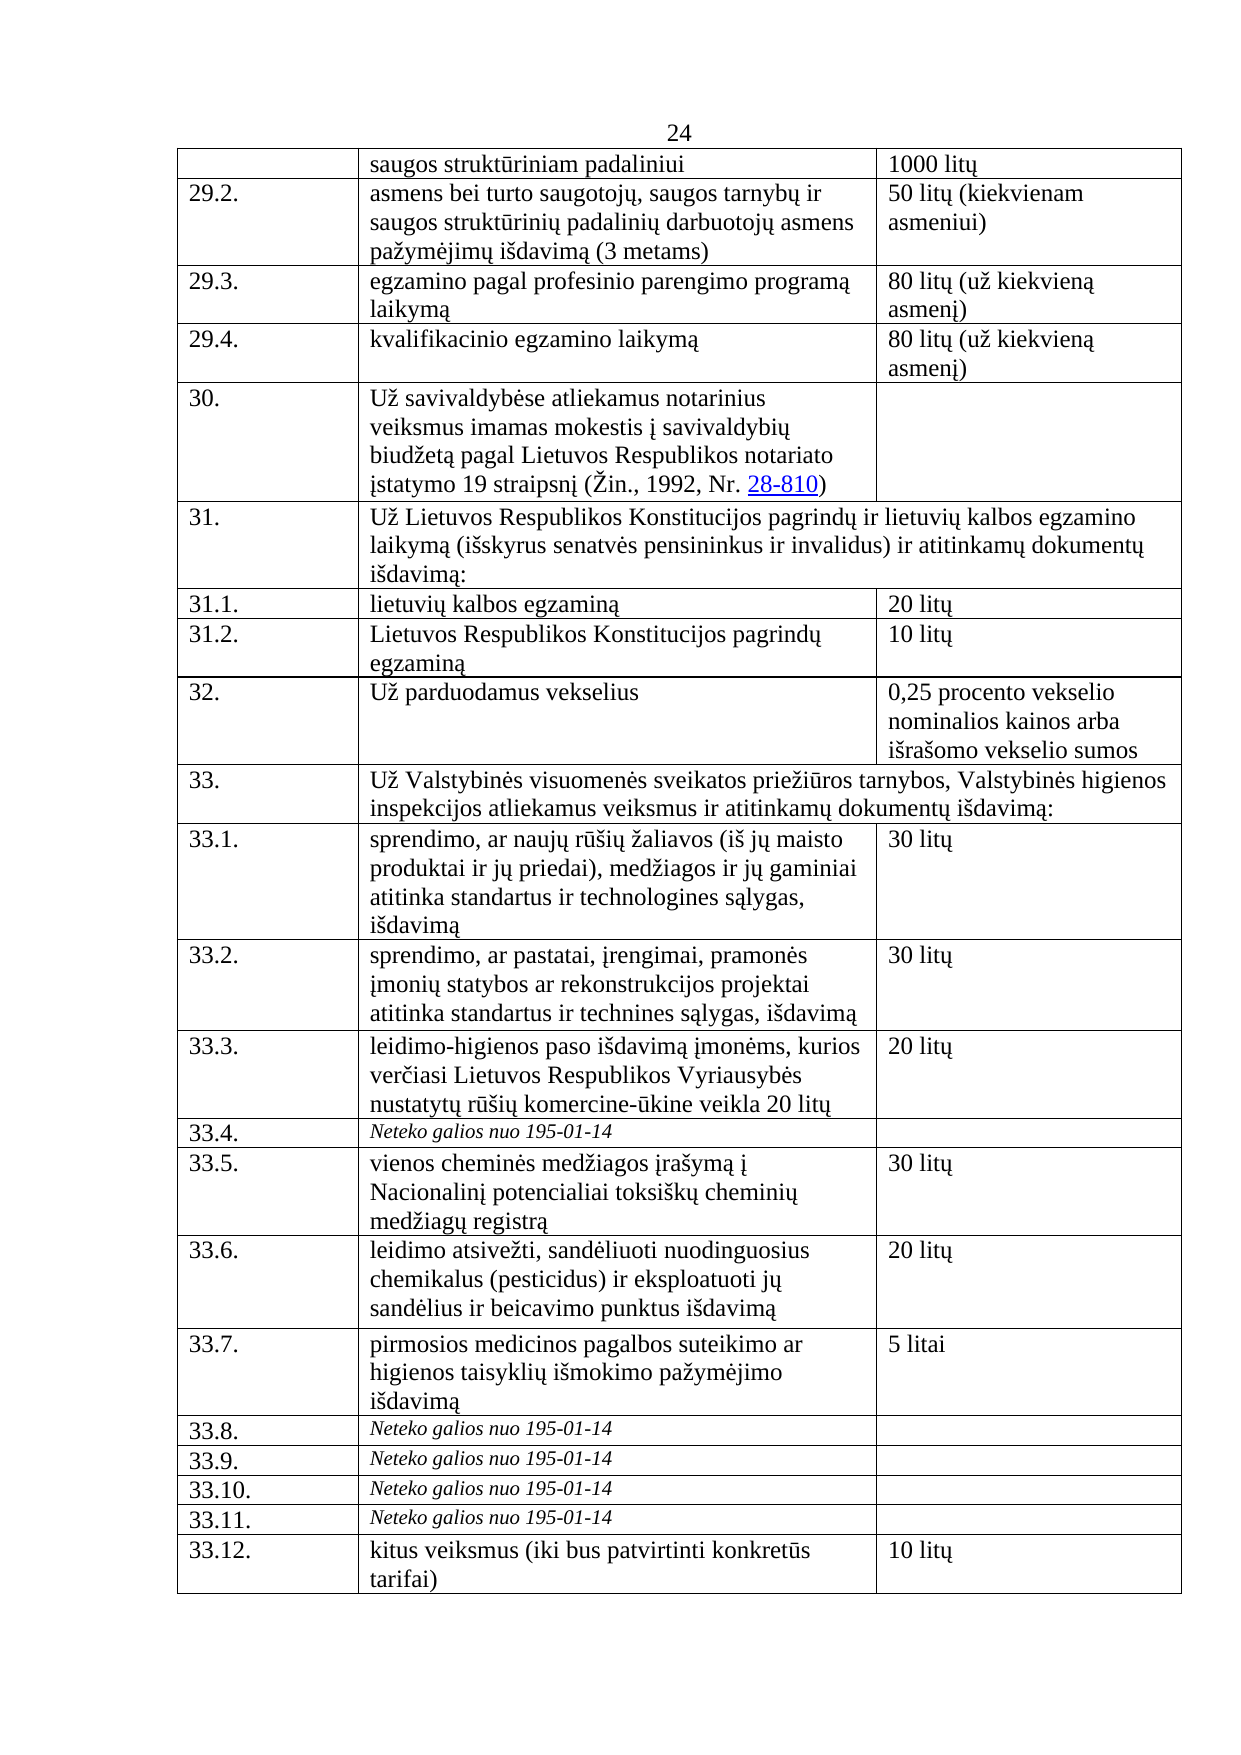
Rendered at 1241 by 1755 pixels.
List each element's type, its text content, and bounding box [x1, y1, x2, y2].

table_cell sprendimo, ar naujų rūšių žaliavos (iš jų maisto produktai ir jų priedai), medžiagos ir jų gaminiai atitinka standartus ir technologines sąlygas, išdavimą [359, 824, 876, 939]
table_cell 30. [178, 383, 358, 501]
table_cell 33.12. [178, 1535, 358, 1593]
table_cell [877, 1446, 1181, 1474]
table_cell 33. [178, 765, 358, 823]
table_cell pirmosios medicinos pagalbos suteikimo ar higienos taisyklių išmokimo pažymėjimo išdavimą [359, 1329, 876, 1415]
table_cell sprendimo, ar pastatai, įrengimai, pramonės įmonių statybos ar rekonstrukcijos projektai atitinka standartus ir technines sąlygas, išdavimą [359, 940, 876, 1030]
table_cell 33.1. [178, 824, 358, 939]
table_cell kvalifikacinio egzamino laikymą [359, 324, 876, 382]
table_cell Už parduodamus vekselius [359, 678, 876, 764]
table_cell [877, 1416, 1181, 1445]
table_cell 10 litų [877, 619, 1181, 676]
table_cell [877, 383, 1181, 501]
table_cell 33.8. [178, 1416, 358, 1445]
table_cell vienos cheminės medžiagos įrašymą į Nacionalinį potencialiai toksiškų cheminių medžiagų registrą [359, 1148, 876, 1234]
table_cell 0,25 procento vekselio nominalios kainos arba išrašomo vekselio sumos [877, 678, 1181, 764]
table_cell 31. [178, 502, 358, 588]
table_cell 32. [178, 678, 358, 764]
table_cell 10 litų [877, 1535, 1181, 1593]
table_cell 33.2. [178, 940, 358, 1030]
table_cell 29.3. [178, 266, 358, 323]
table_cell 20 litų [877, 589, 1181, 618]
table_cell 29.4. [178, 324, 358, 382]
table_cell Neteko galios nuo 195-01-14 [359, 1476, 876, 1504]
table_cell [877, 1119, 1181, 1147]
table_cell 31.1. [178, 589, 358, 618]
table_cell leidimo-higienos paso išdavimą įmonėms, kurios verčiasi Lietuvos Respublikos Vyriausybės nustatytų rūšių komercine-ūkine veikla 20 litų [359, 1031, 876, 1117]
table_cell 80 litų (už kiekvieną asmenį) [877, 266, 1181, 323]
table_cell Neteko galios nuo 195-01-14 [359, 1119, 876, 1147]
table_cell 29.2. [178, 179, 358, 265]
table_cell 80 litų (už kiekvieną asmenį) [877, 324, 1181, 382]
table_cell 33.4. [178, 1119, 358, 1147]
table_cell 30 litų [877, 1148, 1181, 1234]
table_cell 20 litų [877, 1236, 1181, 1328]
table_cell Už Lietuvos Respublikos Konstitucijos pagrindų ir lietuvių kalbos egzamino laikymą (išskyrus senatvės pensininkus ir invalidus) ir atitinkamų dokumentų išdavimą: [359, 502, 1181, 588]
table_cell 20 litų [877, 1031, 1181, 1117]
table_cell Neteko galios nuo 195-01-14 [359, 1416, 876, 1445]
table_cell [178, 149, 358, 177]
table_cell saugos struktūriniam padaliniui [359, 149, 876, 177]
table_cell Neteko galios nuo 195-01-14 [359, 1505, 876, 1534]
table_cell 33.10. [178, 1476, 358, 1504]
table_cell lietuvių kalbos egzaminą [359, 589, 876, 618]
table_cell 33.7. [178, 1329, 358, 1415]
table_cell [877, 1476, 1181, 1504]
table_cell 5 litai [877, 1329, 1181, 1415]
table_cell [877, 1505, 1181, 1534]
table_cell Už Valstybinės visuomenės sveikatos priežiūros tarnybos, Valstybinės higienos inspekcijos atliekamus veiksmus ir atitinkamų dokumentų išdavimą: [359, 765, 1181, 823]
table_cell 33.6. [178, 1236, 358, 1328]
table_cell egzamino pagal profesinio parengimo programą laikymą [359, 266, 876, 323]
table_cell 33.5. [178, 1148, 358, 1234]
table_cell Už savivaldybėse atliekamus notarinius veiksmus imamas mokestis į savivaldybių biudžetą pagal Lietuvos Respublikos notariato įstatymo 19 straipsnį (Žin., 1992, Nr. 28-810) [359, 383, 876, 501]
table_cell 30 litų [877, 940, 1181, 1030]
table_cell 30 litų [877, 824, 1181, 939]
table_cell 33.3. [178, 1031, 358, 1117]
table_cell 31.2. [178, 619, 358, 676]
table_cell 50 litų (kiekvienam asmeniui) [877, 179, 1181, 265]
table_cell 33.11. [178, 1505, 358, 1534]
table_cell kitus veiksmus (iki bus patvirtinti konkretūs tarifai) [359, 1535, 876, 1593]
table_cell Neteko galios nuo 195-01-14 [359, 1446, 876, 1474]
table_cell asmens bei turto saugotojų, saugos tarnybų ir saugos struktūrinių padalinių darbuotojų asmens pažymėjimų išdavimą (3 metams) [359, 179, 876, 265]
table_cell 1000 litų [877, 149, 1181, 177]
table_cell 33.9. [178, 1446, 358, 1474]
table_cell Lietuvos Respublikos Konstitucijos pagrindų egzaminą [359, 619, 876, 676]
table_cell leidimo atsivežti, sandėliuoti nuodinguosius chemikalus (pesticidus) ir eksploatuoti jų sandėlius ir beicavimo punktus išdavimą [359, 1236, 876, 1328]
